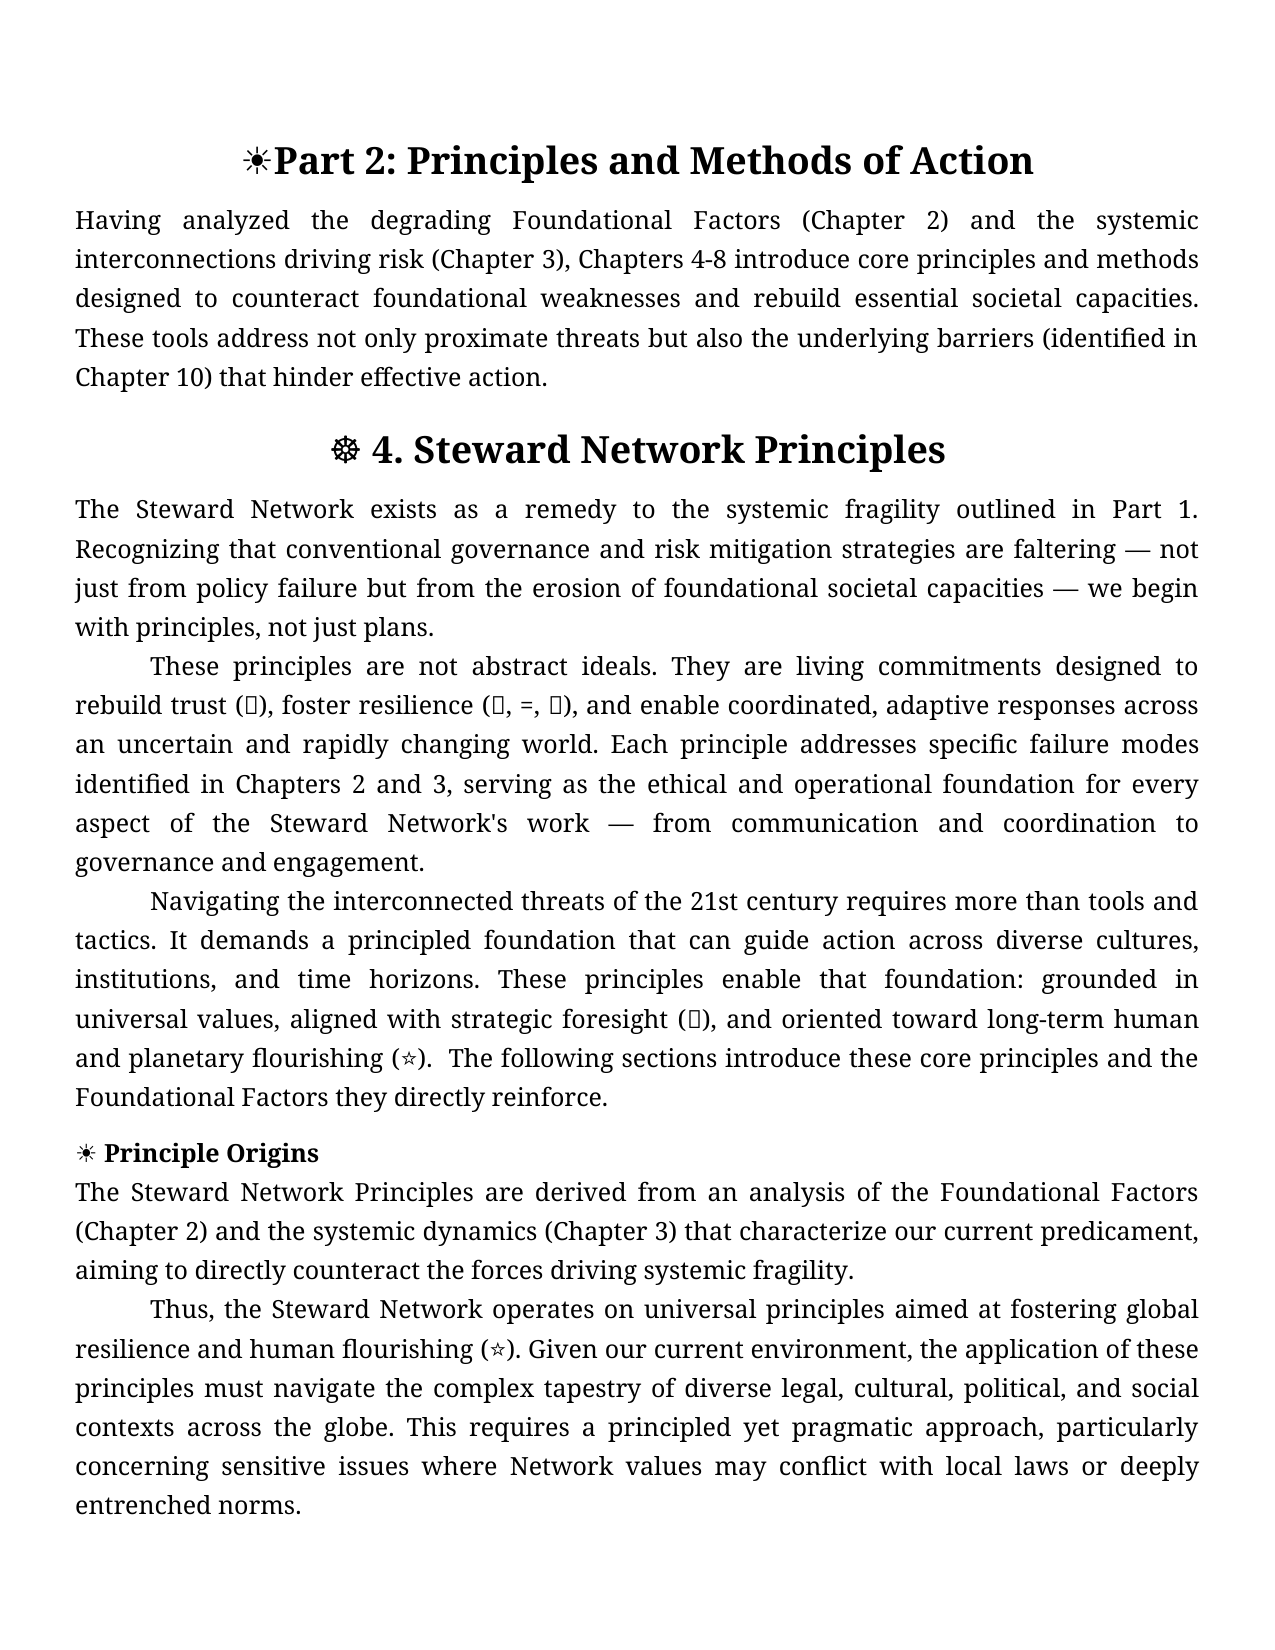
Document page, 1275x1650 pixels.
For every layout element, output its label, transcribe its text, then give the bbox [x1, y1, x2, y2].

text The Steward Network Principles are derived from an analysis of the Foundational Factors (Chapter 2) and the systemic dynamics (Chapter 3) that characterize our current predicament, aiming to directly counteract the forces driving systemic fragility. [75, 1175, 1200, 1287]
subtitle ☀️ Principle Origins [75, 1136, 1200, 1169]
subtitle ☸️ 4. Steward Network Principles [75, 423, 1200, 474]
text These principles are not abstract ideals. They are living commitments designed to rebuild trust (🤝), foster resilience (🧠, =, 🔌), and enable coordinated, adaptive responses across an uncertain and rapidly changing world. Each principle addresses specific failure modes identified in Chapters 2 and 3, serving as the ethical and operational foundation for every aspect of the Steward Network's work — from communication and coordination to governance and engagement. [75, 649, 1200, 879]
text Navigating the interconnected threats of the 21st century requires more than tools and tactics. It demands a principled foundation that can guide action across diverse cultures, institutions, and time horizons. These principles enable that foundation: grounded in universal values, aligned with strategic foresight (🔎), and oriented toward long-term human and planetary flourishing (⭐️). The following sections introduce these core principles and the Foundational Factors they directly reinforce. [75, 884, 1200, 1114]
subtitle ☀️Part 2: Principles and Methods of Action [75, 134, 1200, 185]
text Thus, the Steward Network operates on universal principles aimed at fostering global resilience and human flourishing (⭐). Given our current environment, the application of these principles must navigate the complex tapestry of diverse legal, cultural, political, and social contexts across the globe. This requires a principled yet pragmatic approach, particularly concerning sensitive issues where Network values may conflict with local laws or deeply entrenched norms. [75, 1292, 1200, 1522]
text The Steward Network exists as a remedy to the systemic fragility outlined in Part 1. Recognizing that conventional governance and risk mitigation strategies are faltering — not just from policy failure but from the erosion of foundational societal capacities — we begin with principles, not just plans. [75, 492, 1200, 644]
text Having analyzed the degrading Foundational Factors (Chapter 2) and the systemic interconnections driving risk (Chapter 3), Chapters 4-8 introduce core principles and methods designed to counteract foundational weaknesses and rebuild essential societal capacities. These tools address not only proximate threats but also the underlying barriers (identified in Chapter 10) that hinder effective action. [75, 203, 1200, 393]
